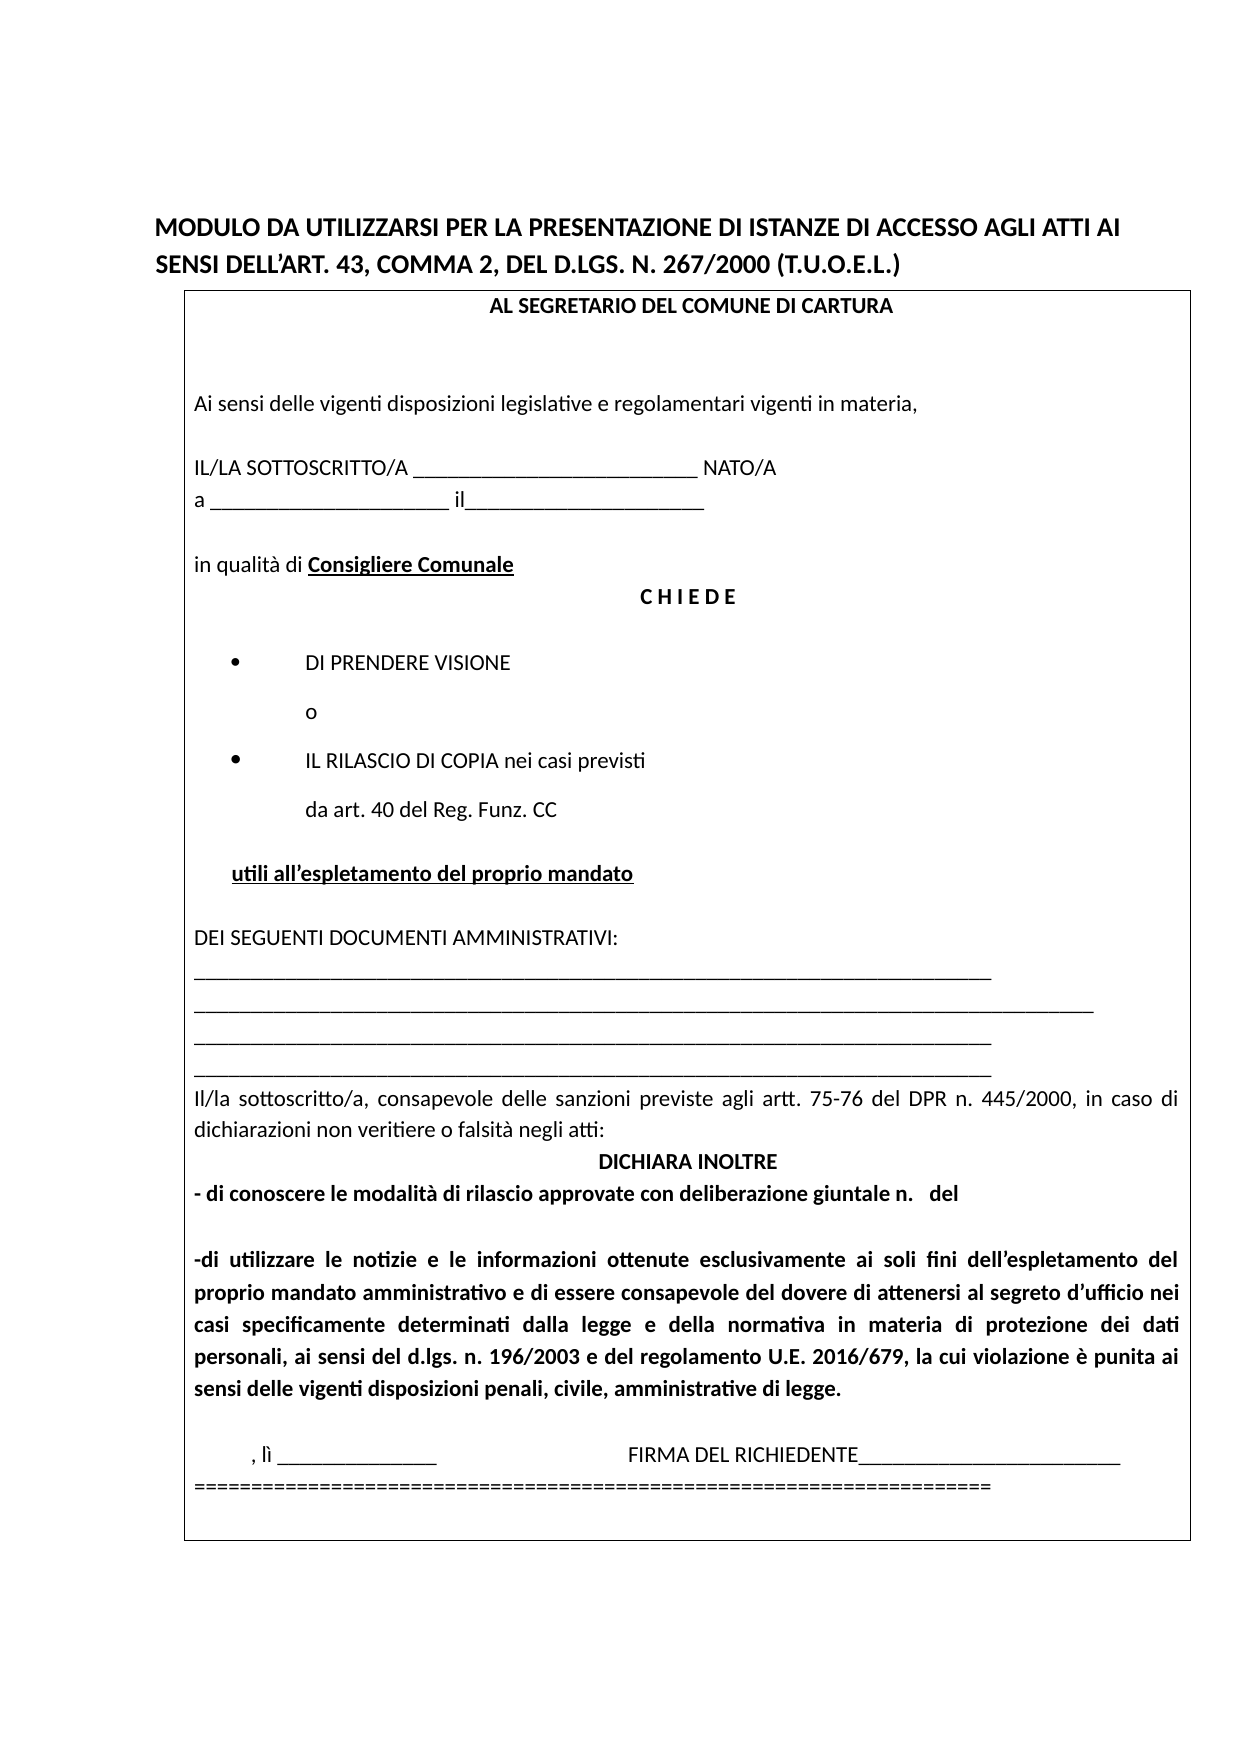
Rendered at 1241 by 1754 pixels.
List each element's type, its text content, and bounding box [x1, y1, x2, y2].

table_header AL SEGRETARIO DEL COMUNE DI CARTURA Ai sensi delle vigenti disposizioni legislative e regolamentari vigenti in materia, IL/LA SOTTOSCRITTO/A _________________________ NATO/A a _____________________ il_____________________ in qualità di Consigliere Comunale C H I E D E DI PRENDERE VISIONE o IL RILASCIO DI COPIA nei casi previsti da art. 40 del Reg. Funz. CC utili all’espletamento del proprio mandato DEI SEGUENTI DOCUMENTI AMMINISTRATIVI: ______________________________________________________________________ _______________________________________________________________________________ ______________________________________________________________________ ______________________________________________________________________ Il/la sottoscritto/a, consapevole delle sanzioni previste agli artt. 75-76 del DPR n. 445/2000, in caso di dichiarazioni non veritiere o falsità negli atti: DICHIARA INOLTRE - di conoscere le modalità di rilascio approvate con deliberazione giuntale n. del -di utilizzare le notizie e le informazioni ottenute esclusivamente ai soli fini dell’espletamento del proprio mandato amministrativo e di essere consapevole del dovere di attenersi al segreto d’ufficio nei casi specificamente determinati dalla legge e della normativa in materia di protezione dei dati personali, ai sensi del d.lgs. n. 196/2003 e del regolamento U.E. 2016/679, la cui violazione è punita ai sensi delle vigenti disposizioni penali, civile, amministrative di legge. , lì ______________ FIRMA DEL RICHIEDENTE_______________________ ====================================================================== [185, 291, 1190, 1540]
subtitle MODULO DA UTILIZZARSI PER LA PRESENTAZIONE DI ISTANZE DI ACCESSO AGLI ATTI AI SENSI DELL’ART. 43, COMMA 2, DEL D.LGS. N. 267/2000 (T.U.O.E.L.) [154, 211, 1136, 280]
